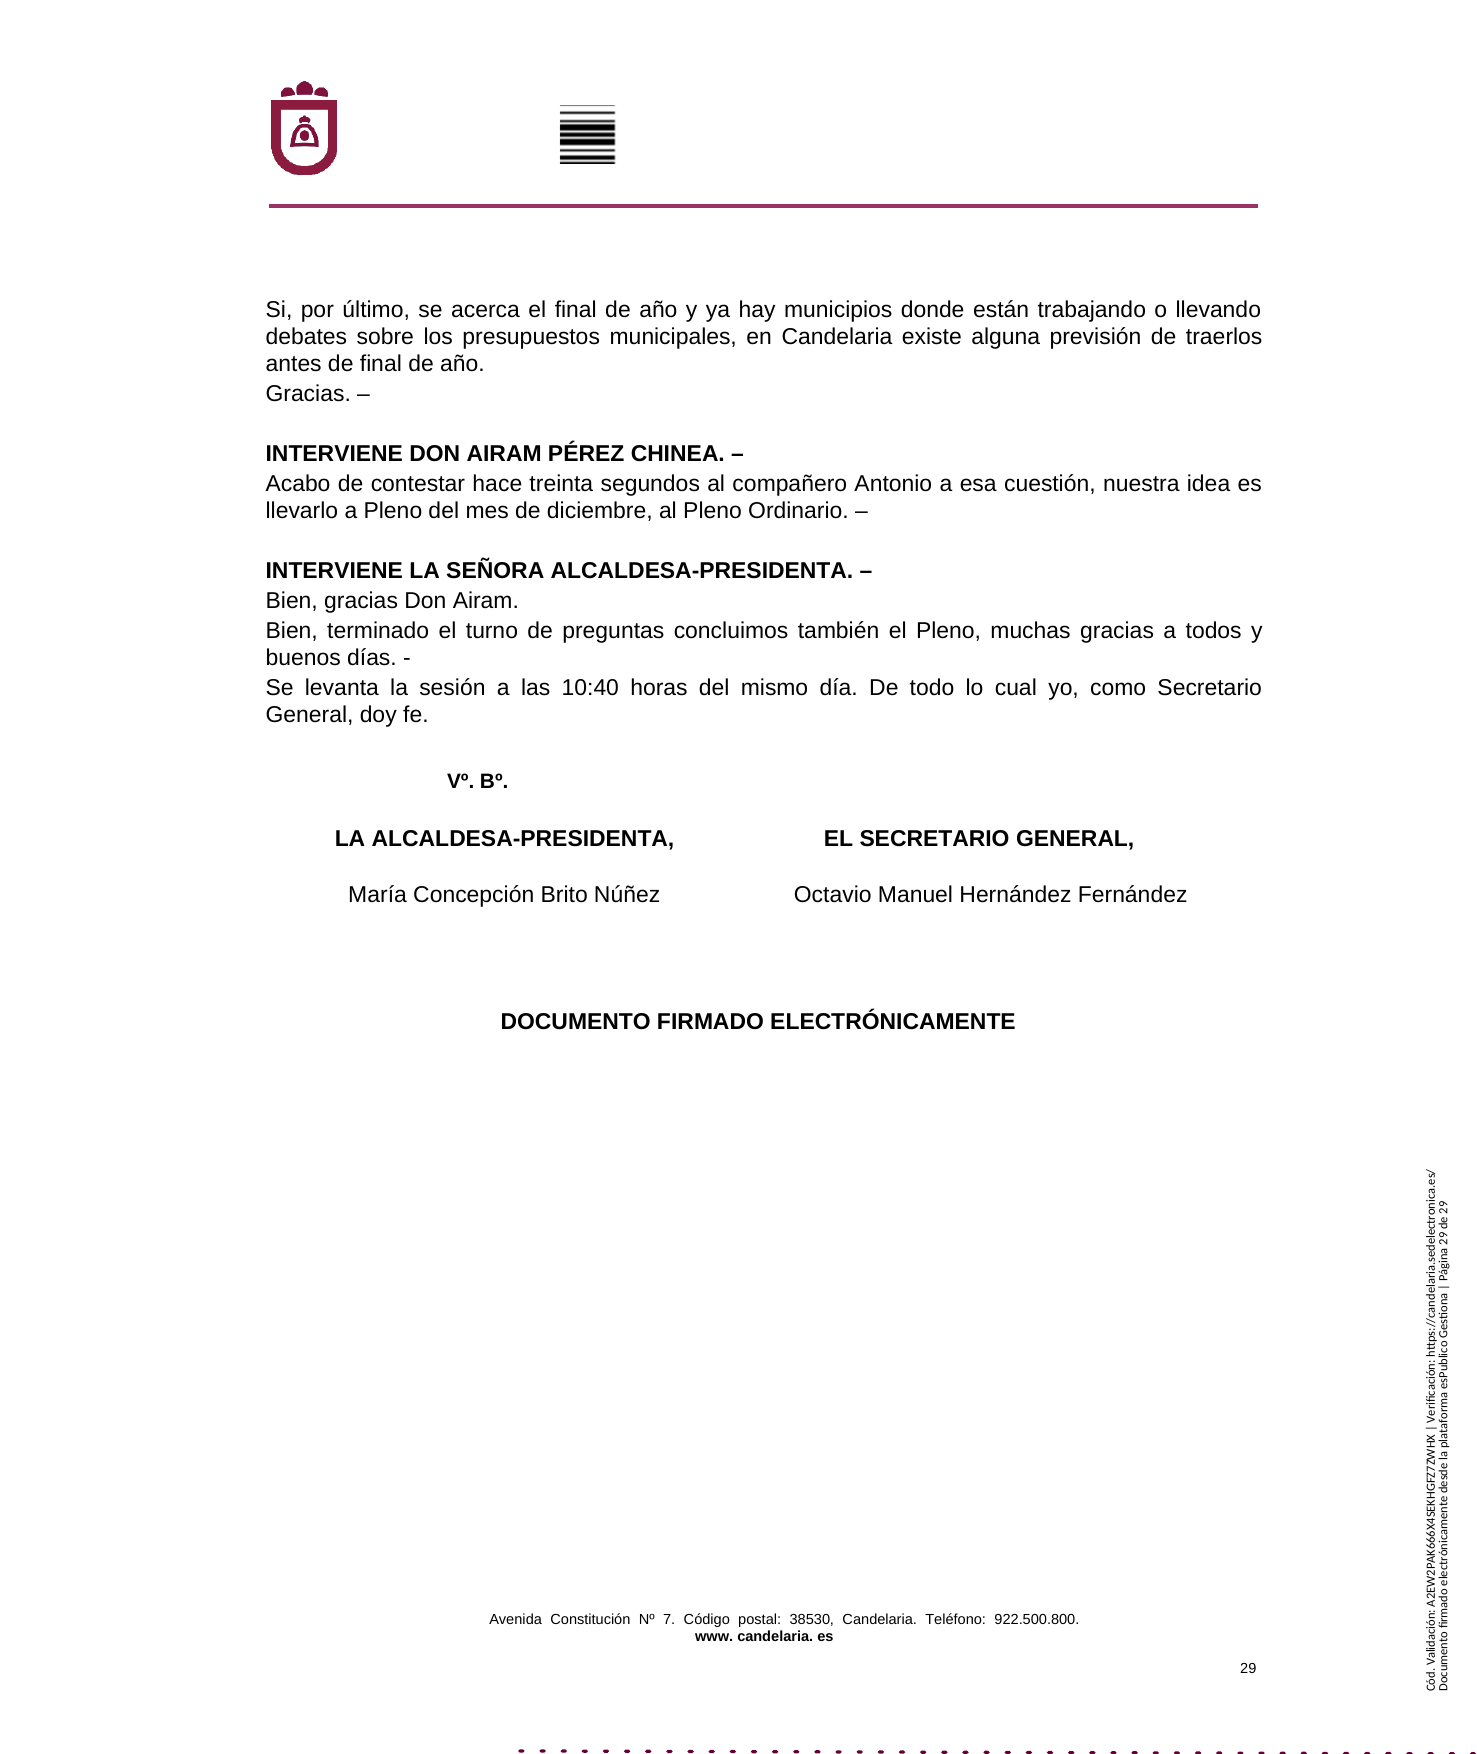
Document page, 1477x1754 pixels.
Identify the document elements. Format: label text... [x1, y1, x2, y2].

text María Concepción Brito Núñez Octavio Manuel Hernández Fernández [265, 881, 1263, 908]
text Bien, terminado el turno de preguntas concluimos también el Pleno, muchas gracias a todos y buenos días. - [265, 617, 1263, 670]
text Bien, gracias Don Airam. [265, 587, 1263, 613]
text INTERVIENE DON AIRAM PÉREZ CHINEA. – [265, 440, 1263, 466]
text Acabo de contestar hace treinta segundos al compañero Antonio a esa cuestión, nuestra idea es llevarlo a Pleno del mes de diciembre, al Pleno Ordinario. – [265, 470, 1263, 523]
text LA ALCALDESA-PRESIDENTA, EL SECRETARIO GENERAL, [264, 825, 1269, 851]
text DOCUMENTO FIRMADO ELECTRÓNICAMENTE [335, 1008, 1194, 1034]
text Vº. Bº. [266, 769, 1269, 793]
text INTERVIENE LA SEÑORA ALCALDESA-PRESIDENTA. – [265, 557, 1263, 583]
text Gracias. – [265, 380, 1263, 406]
text Si, por último, se acerca el final de año y ya hay municipios donde están trabajando o llevando debates sobre los presupuestos municipales, en Candelaria existe alguna previsión de traerlos antes de final de año. [265, 296, 1263, 376]
text Se levanta la sesión a las 10:40 horas del mismo día. De todo lo cual yo, como Secretario General, doy fe. [265, 674, 1263, 727]
